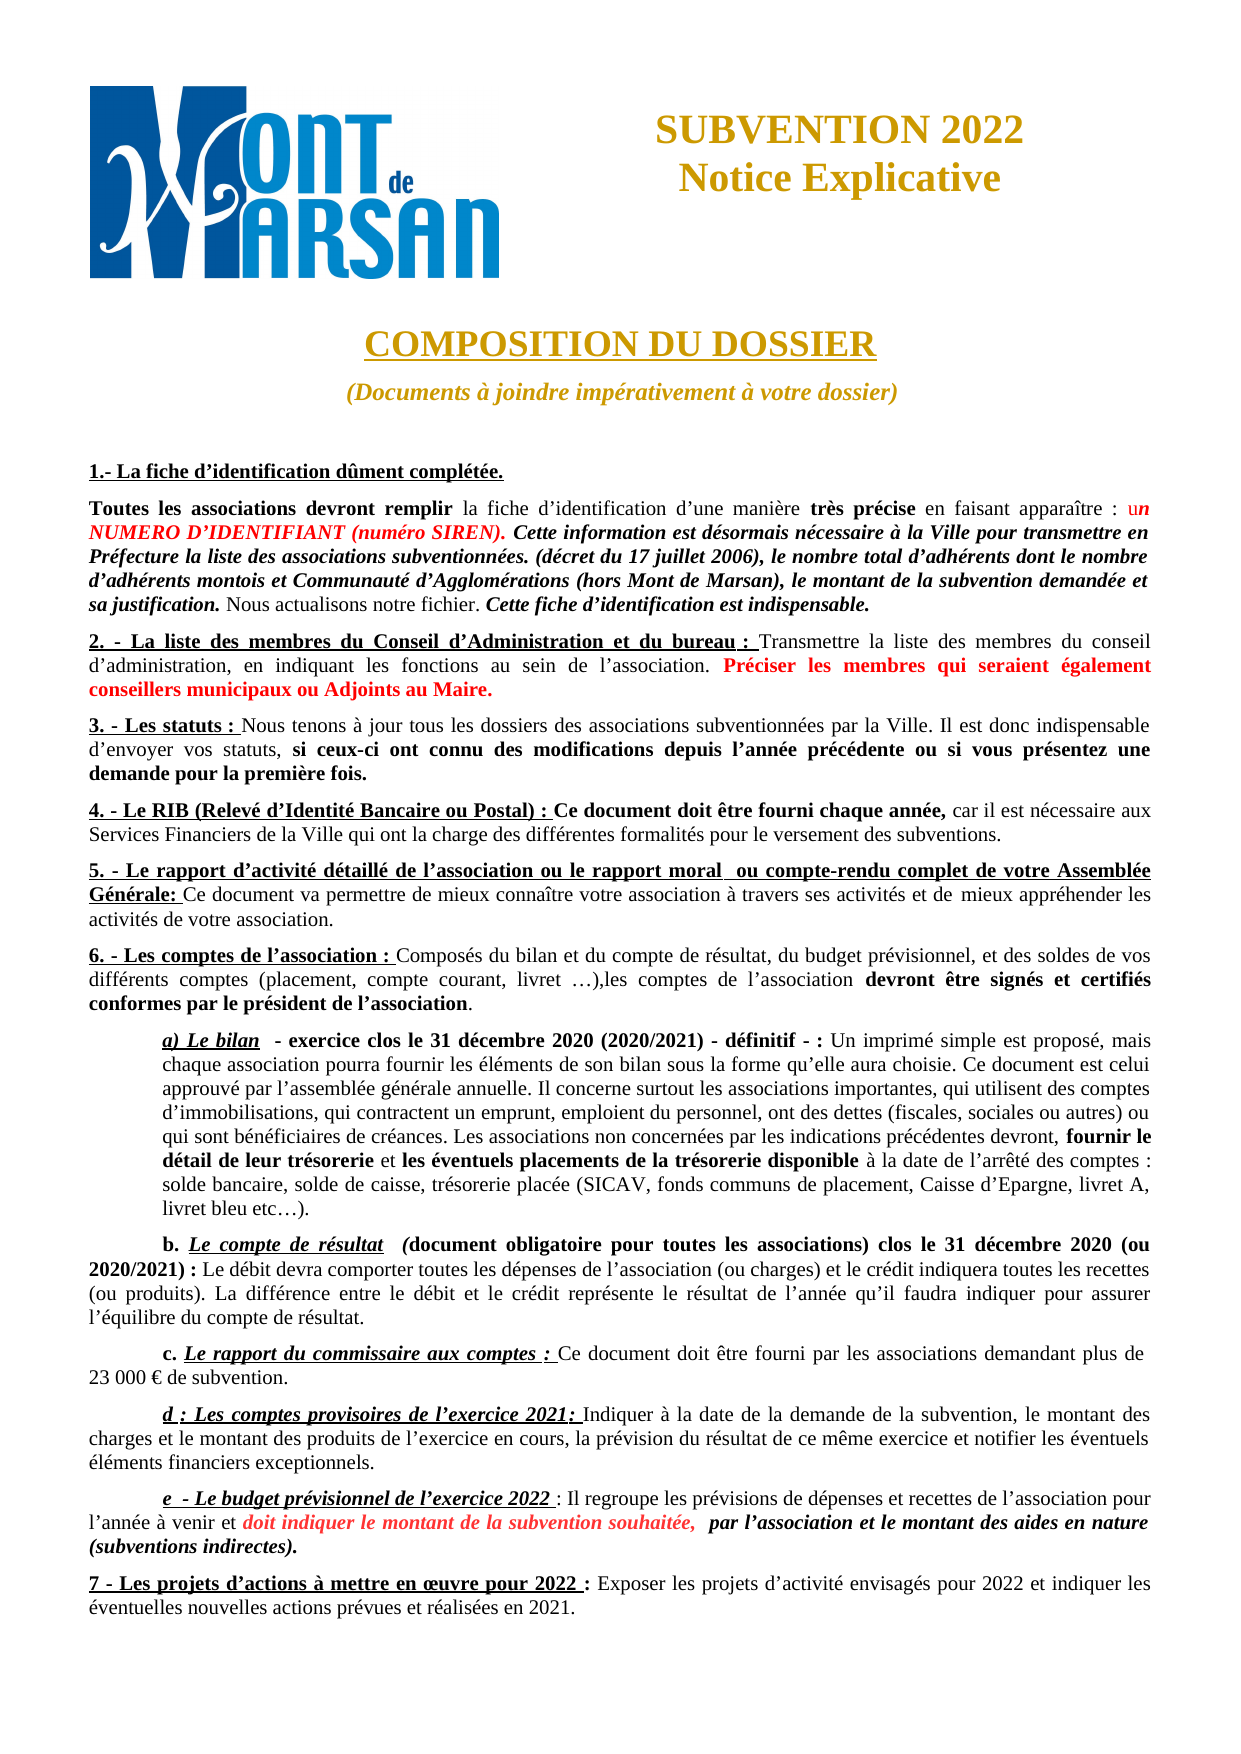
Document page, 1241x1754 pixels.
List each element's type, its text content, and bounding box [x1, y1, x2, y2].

picture [90, 86, 499, 279]
text Toutes les associations devront remplir la fiche d’identification d’une manière très précise en faisant apparaître : un NUMERO D’IDENTIFIANT (numéro SIREN). Cette information est désormais nécessaire à la Ville pour transmettre en Préfecture la liste des associations subventionnées. (décret du 17 juillet 2006), le nombre total d’adhérents dont le nombre d’adhérents montois et Communauté d’Agglomérations (hors Mont de Marsan), le montant de la subvention demandée et sa justification. Nous actualisons notre fichier. Cette fiche d’identification est indispensable. [89, 496, 1152, 616]
text a) Le bilan - exercice clos le 31 décembre 2020 (2020/2021) - définitif - : Un imprimé simple est proposé, mais chaque association pourra fournir les éléments de son bilan sous la forme qu’elle aura choisie. Ce document est celui approuvé par l’assemblée générale annuelle. Il concerne surtout les associations importantes, qui utilisent des comptes d’immobilisations, qui contractent un emprunt, emploient du personnel, ont des dettes (fiscales, sociales ou autres) ou qui sont bénéficiaires de créances. Les associations non concernées par les indications précédentes devront, fournir le détail de leur trésorerie et les éventuels placements de la trésorerie disponible à la date de l’arrêté des comptes : solde bancaire, solde de caisse, trésorerie placée (SICAV, fonds communs de placement, Caisse d’Epargne, livret A, livret bleu etc…). [162, 1027, 1152, 1220]
table_header [81, 56, 518, 309]
text (Documents à joindre impérativement à votre dossier) [89, 377, 1152, 406]
text 2. - La liste des membres du Conseil d’Administration et du bureau : Transmettre la liste des membres du conseil d’administration, en indiquant les fonctions au sein de l’association. Préciser les membres qui seraient également conseillers municipaux ou Adjoints au Maire. [89, 629, 1152, 701]
text 6. - Les comptes de l’association : Composés du bilan et du compte de résultat, du budget prévisionnel, et des soldes de vos différents comptes (placement, compte courant, livret …),les comptes de l’association devront être signés et certifiés conformes par le président de l’association. [89, 943, 1152, 1015]
table_header SUBVENTION 2022 Notice Explicative [518, 56, 1101, 309]
text c. Le rapport du commissaire aux comptes : Ce document doit être fourni par les associations demandant plus de 23 000 € de subvention. [89, 1341, 1152, 1389]
text 5. - Le rapport d’activité détaillé de l’association ou le rapport moral ou compte-rendu complet de votre Assemblée Générale: Ce document va permettre de mieux connaître votre association à travers ses activités et de mieux appréhender les activités de votre association. [89, 858, 1152, 931]
text e - Le budget prévisionnel de l’exercice 2022 : Il regroupe les prévisions de dépenses et recettes de l’association pour l’année à venir et doit indiquer le montant de la subvention souhaitée, par l’association et le montant des aides en nature (subventions indirectes). [89, 1486, 1152, 1558]
text 7 - Les projets d’actions à mettre en œuvre pour 2022 : Exposer les projets d’activité envisagés pour 2022 et indiquer les éventuelles nouvelles actions prévues et réalisées en 2021. [89, 1571, 1152, 1619]
text 1.- La fiche d’identification dûment complétée. [89, 459, 1152, 483]
text 3. - Les statuts : Nous tenons à jour tous les dossiers des associations subventionnées par la Ville. Il est donc indispensable d’envoyer vos statuts, si ceux-ci ont connu des modifications depuis l’année précédente ou si vous présentez une demande pour la première fois. [89, 713, 1152, 785]
text 4. - Le RIB (Relevé d’Identité Bancaire ou Postal) : Ce document doit être fourni chaque année, car il est nécessaire aux Services Financiers de la Ville qui ont la charge des différentes formalités pour le versement des subventions. [89, 798, 1152, 846]
subtitle COMPOSITION DU DOSSIER [89, 321, 1152, 364]
subtitle d : Les comptes provisoires de l’exercice 2021: Indiquer à la date de la demande de la subvention, le montant des charges et le montant des produits de l’exercice en cours, la prévision du résultat de ce même exercice et notifier les éventuels éléments financiers exceptionnels. [89, 1402, 1152, 1474]
text b. Le compte de résultat (document obligatoire pour toutes les associations) clos le 31 décembre 2020 (ou 2020/2021) : Le débit devra comporter toutes les dépenses de l’association (ou charges) et le crédit indiquera toutes les recettes (ou produits). La différence entre le débit et le crédit représente le résultat de l’année qu’il faudra indiquer pour assurer l’équilibre du compte de résultat. [89, 1232, 1152, 1329]
